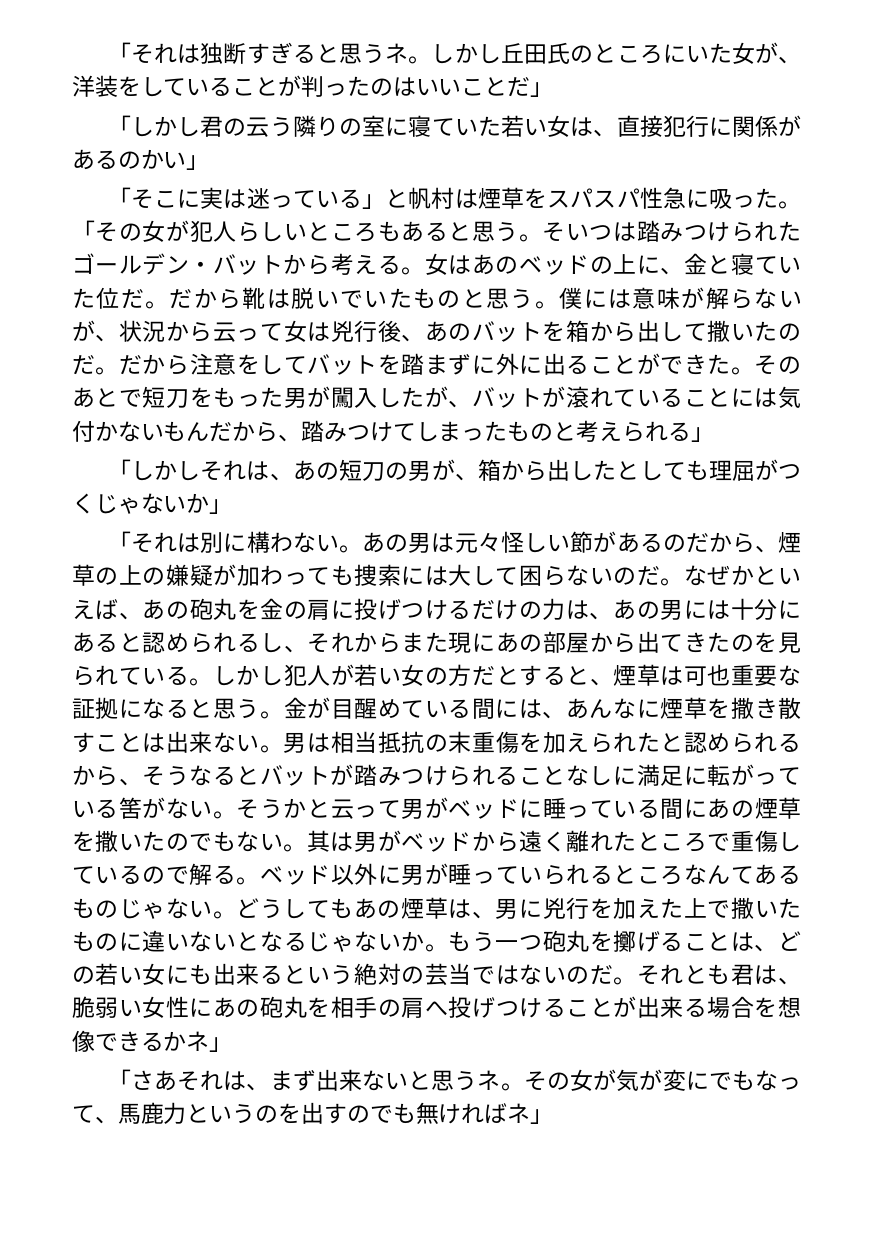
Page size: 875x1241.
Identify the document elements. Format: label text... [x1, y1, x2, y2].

text 「そこに実は迷っている」と帆村は煙草をスパスパ性急に吸った。「その女が犯人らしいところもあると思う。そいつは踏みつけられたゴールデン・バットから考える。女はあのベッドの上に、金と寝ていた位だ。だから靴は脱いでいたものと思う。僕には意味が解らないが、状況から云って女は兇行後、あのバットを箱から出して撒いたのだ。だから注意をしてバットを踏まずに外に出ることができた。そのあとで短刀をもった男が闖入したが、バットが滾れていることには気付かないもんだから、踏みつけてしまったものと考えられる」 [72, 181, 802, 447]
text 「それは独断すぎると思うネ。しかし丘田氏のところにいた女が、洋装をしていることが判ったのはいいことだ」 [72, 36, 802, 102]
text 「しかしそれは、あの短刀の男が、箱から出したとしても理屈がつくじゃないか」 [72, 453, 802, 519]
text 「さあそれは、まず出来ないと思うネ。その女が気が変にでもなって、馬鹿力というのを出すのでも無ければネ」 [72, 1063, 802, 1129]
text 「しかし君の云う隣りの室に寝ていた若い女は、直接犯行に関係があるのかい」 [72, 108, 802, 175]
text 「それは別に構わない。あの男は元々怪しい節があるのだから、煙草の上の嫌疑が加わっても捜索には大して困らないのだ。なぜかといえば、あの砲丸を金の肩に投げつけるだけの力は、あの男には十分にあると認められるし、それからまた現にあの部屋から出てきたのを見られている。しかし犯人が若い女の方だとすると、煙草は可也重要な証拠になると思う。金が目醒めている間には、あんなに煙草を撒き散すことは出来ない。男は相当抵抗の末重傷を加えられたと認められるから、そうなるとバットが踏みつけられることなしに満足に転がっている筈がない。そうかと云って男がベッドに睡っている間にあの煙草を撒いたのでもない。其は男がベッドから遠く離れたところで重傷しているので解る。ベッド以外に男が睡っていられるところなんてあるものじゃない。どうしてもあの煙草は、男に兇行を加えた上で撒いたものに違いないとなるじゃないか。もう一つ砲丸を擲げることは、どの若い女にも出来るという絶対の芸当ではないのだ。それとも君は、脆弱い女性にあの砲丸を相手の肩へ投げつけることが出来る場合を想像できるかネ」 [72, 525, 802, 1057]
